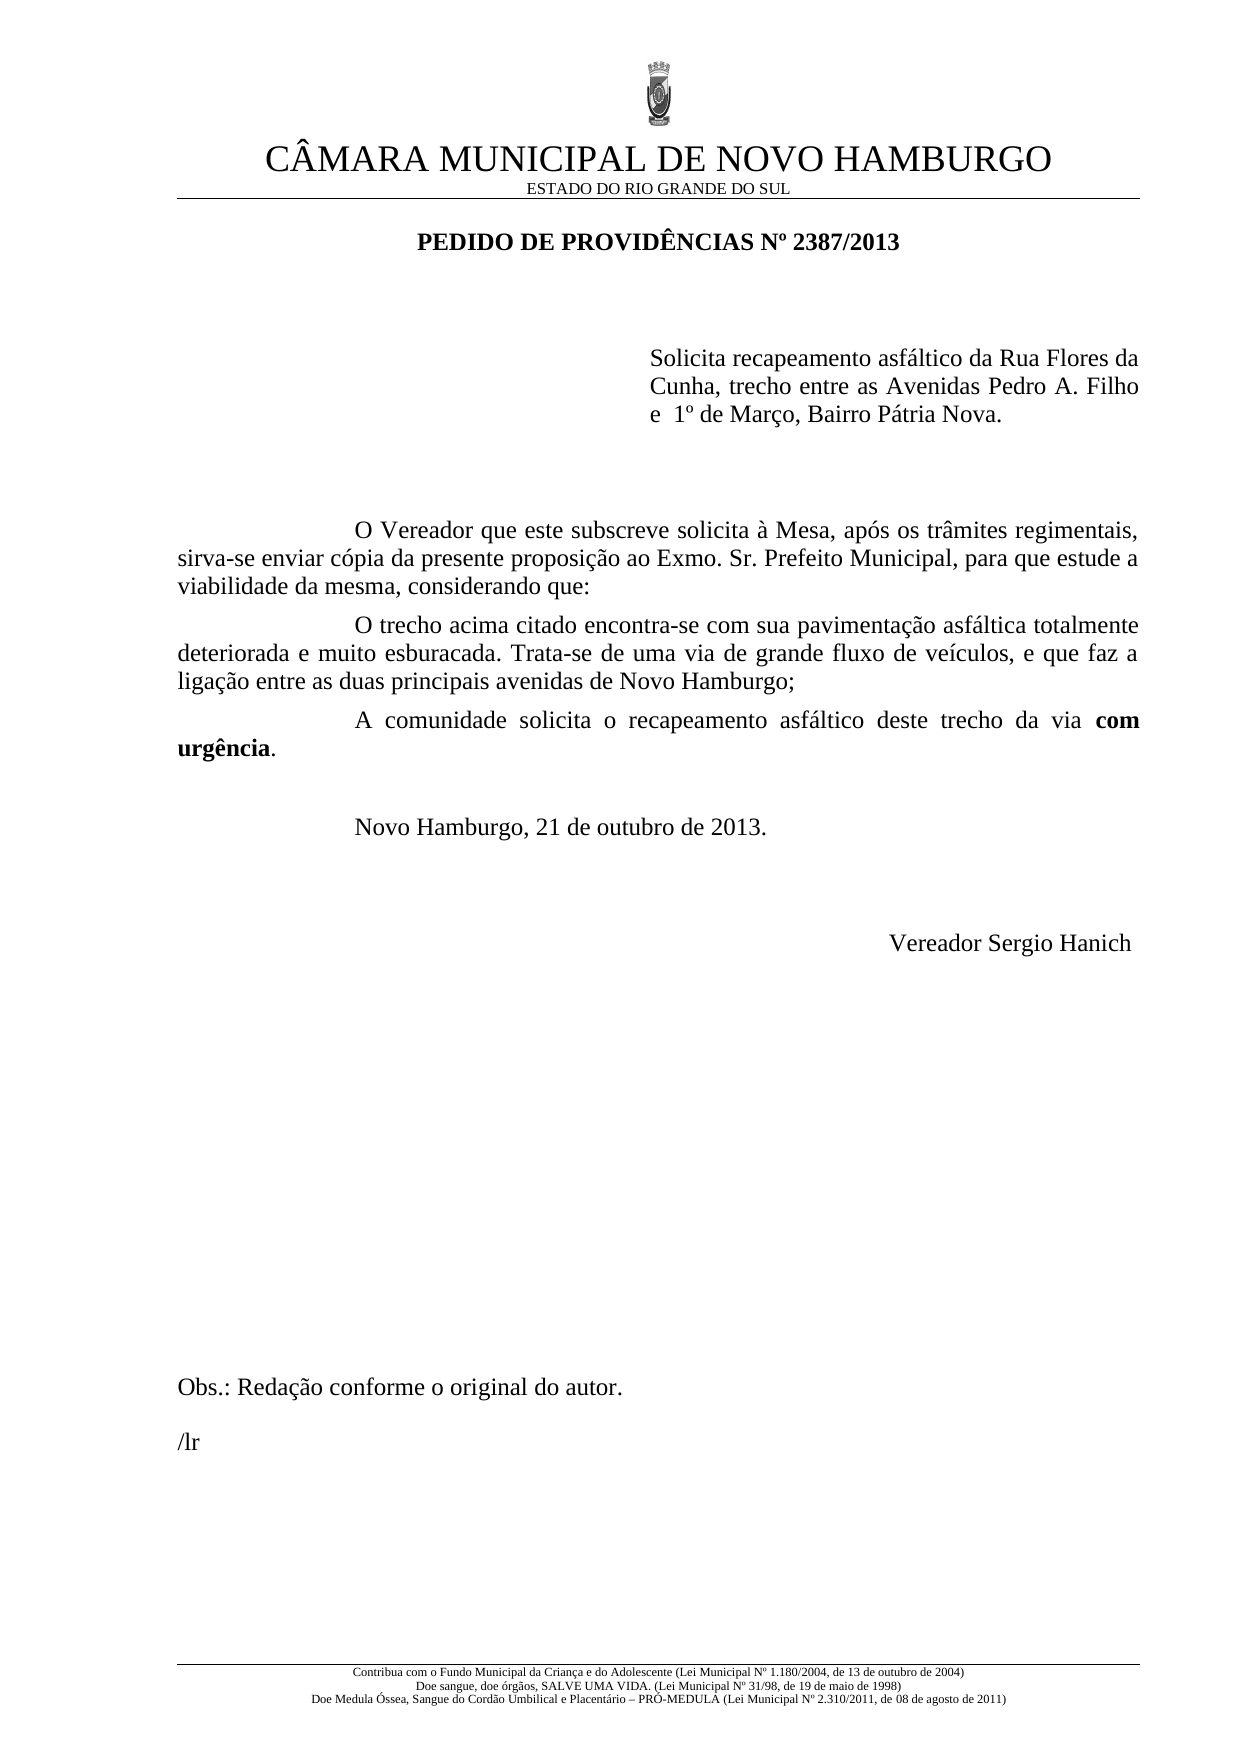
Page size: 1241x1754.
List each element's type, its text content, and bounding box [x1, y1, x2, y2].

text Vereador Sergio Hanich [768, 929, 1140, 957]
text A comunidade solicita o recapeamento asfáltico deste trecho da via com urgência. [177, 706, 1140, 762]
text /lr [177, 1428, 1140, 1456]
text O trecho acima citado encontra-se com sua pavimentação asfáltica totalmente deteriorada e muito esburacada. Trata-se de uma via de grande fluxo de veículos, e que faz a ligação entre as duas principais avenidas de Novo Hamburgo; [177, 611, 1140, 694]
text Obs.: Redação conforme o original do autor. [177, 1373, 1140, 1401]
text O Vereador que este subscreve solicita à Mesa, após os trâmites regimentais, sirva-se enviar cópia da presente proposição ao Exmo. Sr. Prefeito Municipal, para que estude a viabilidade da mesma, considerando que: [177, 516, 1140, 599]
text PEDIDO DE PROVIDÊNCIAS Nº 2387/2013 [177, 228, 1140, 256]
text Solicita recapeamento asfáltico da Rua Flores da Cunha, trecho entre as Avenidas Pedro A. Filho e 1º de Março, Bairro Pátria Nova. [649, 344, 1140, 428]
text Novo Hamburgo, 21 de outubro de 2013. [177, 813, 1140, 841]
